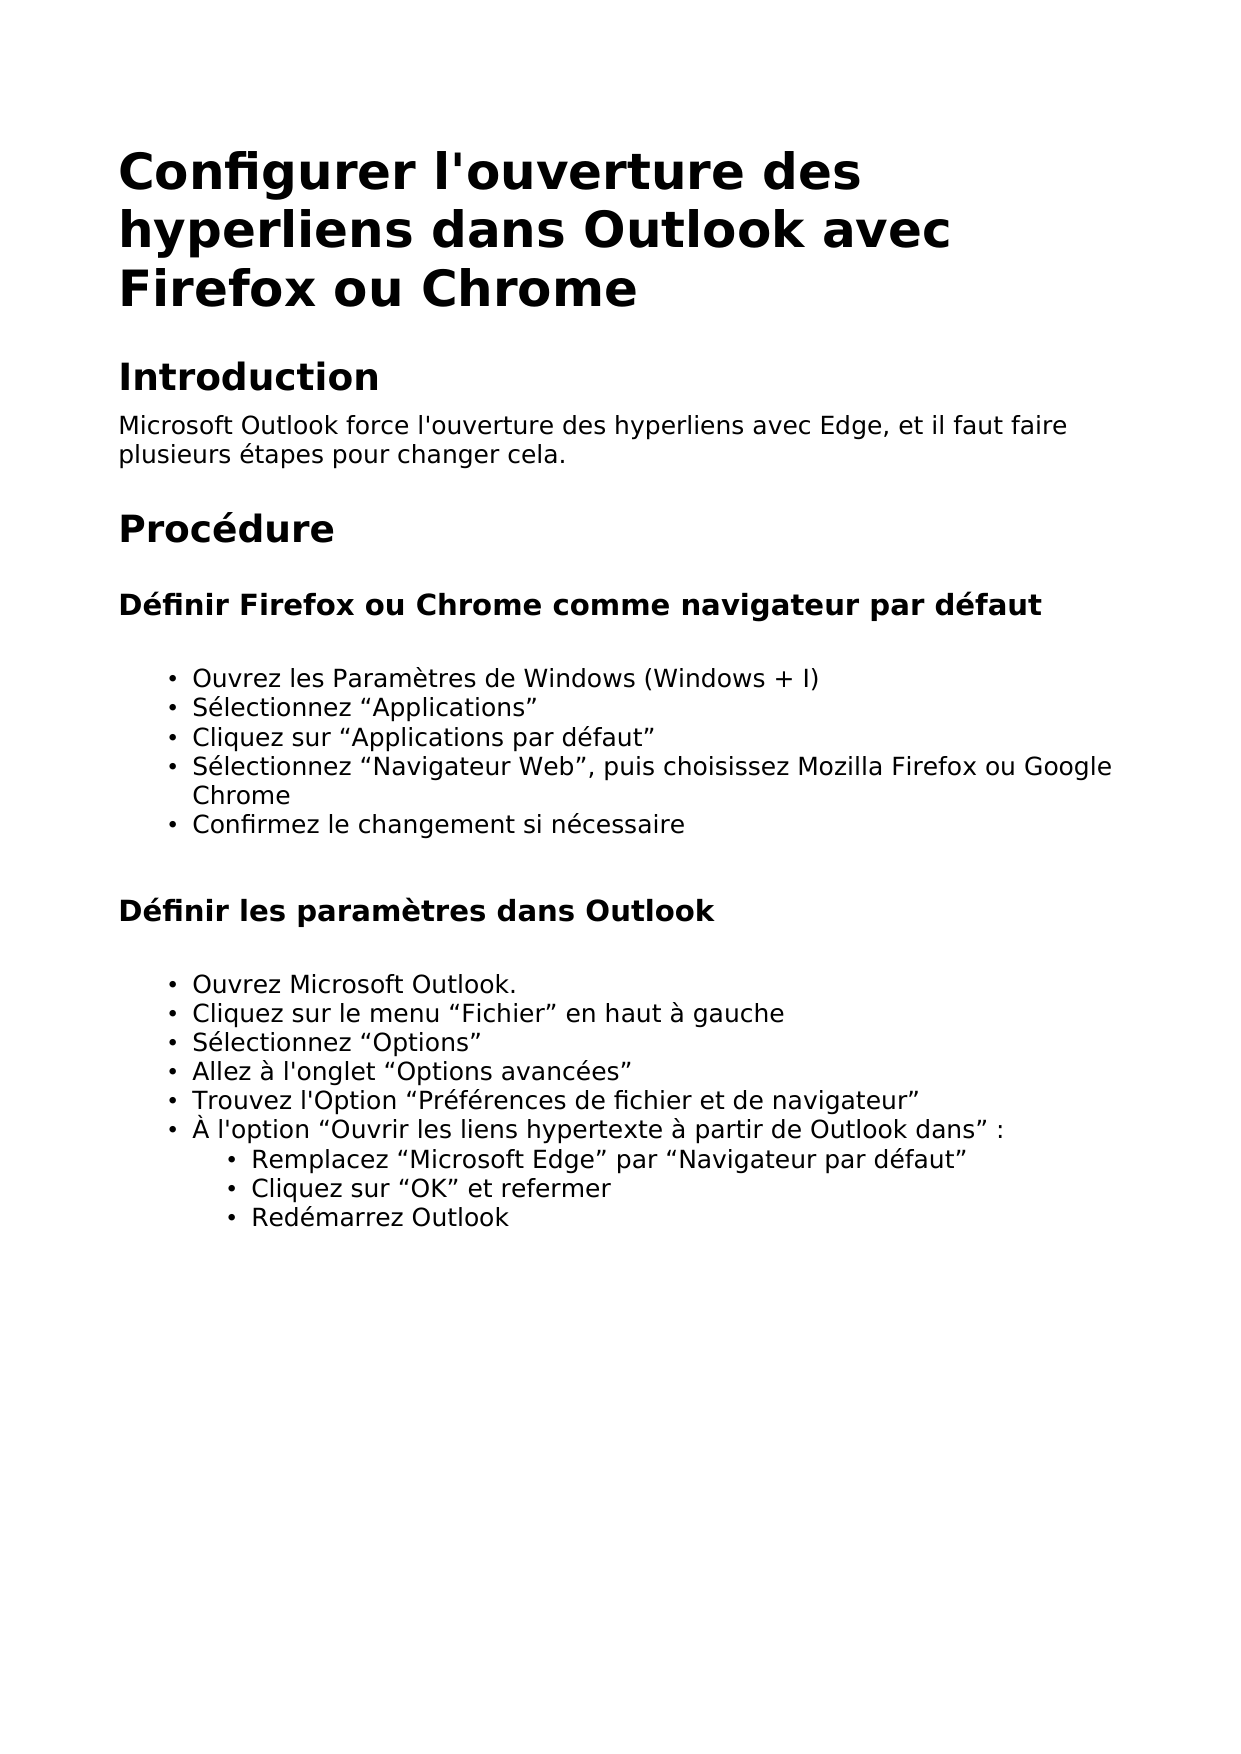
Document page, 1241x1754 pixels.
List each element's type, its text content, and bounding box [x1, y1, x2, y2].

list Ouvrez les Paramètres de Windows (Windows + I) [177, 664, 1122, 693]
list Cliquez sur “OK” et refermer [236, 1174, 1122, 1203]
list Trouvez l'Option “Préférences de fichier et de navigateur” [177, 1086, 1122, 1116]
list Remplacez “Microsoft Edge” par “Navigateur par défaut” [236, 1145, 1122, 1174]
list À l'option “Ouvrir les liens hypertexte à partir de Outlook dans” : [177, 1116, 1122, 1145]
list Confirmez le changement si nécessaire [177, 810, 1122, 839]
list Sélectionnez “Applications” [177, 693, 1122, 723]
subtitle Configurer l'ouverture des hyperliens dans Outlook avec Firefox ou Chrome [118, 143, 1122, 318]
subtitle Introduction [118, 355, 1122, 399]
list Redémarrez Outlook [236, 1203, 1122, 1232]
list Sélectionnez “Options” [177, 1028, 1122, 1057]
list Cliquez sur “Applications par défaut” [177, 723, 1122, 752]
list Ouvrez Microsoft Outlook. [177, 970, 1122, 999]
list Sélectionnez “Navigateur Web”, puis choisissez Mozilla Firefox ou Google Chrome [177, 752, 1122, 810]
text Microsoft Outlook force l'ouverture des hyperliens avec Edge, et il faut faire plusieurs étapes pour changer cela. [118, 411, 1122, 470]
subtitle Définir Firefox ou Chrome comme navigateur par défaut [118, 588, 1122, 622]
subtitle Procédure [118, 507, 1122, 551]
list Cliquez sur le menu “Fichier” en haut à gauche [177, 999, 1122, 1028]
list Allez à l'onglet “Options avancées” [177, 1057, 1122, 1086]
subtitle Définir les paramètres dans Outlook [118, 894, 1122, 928]
